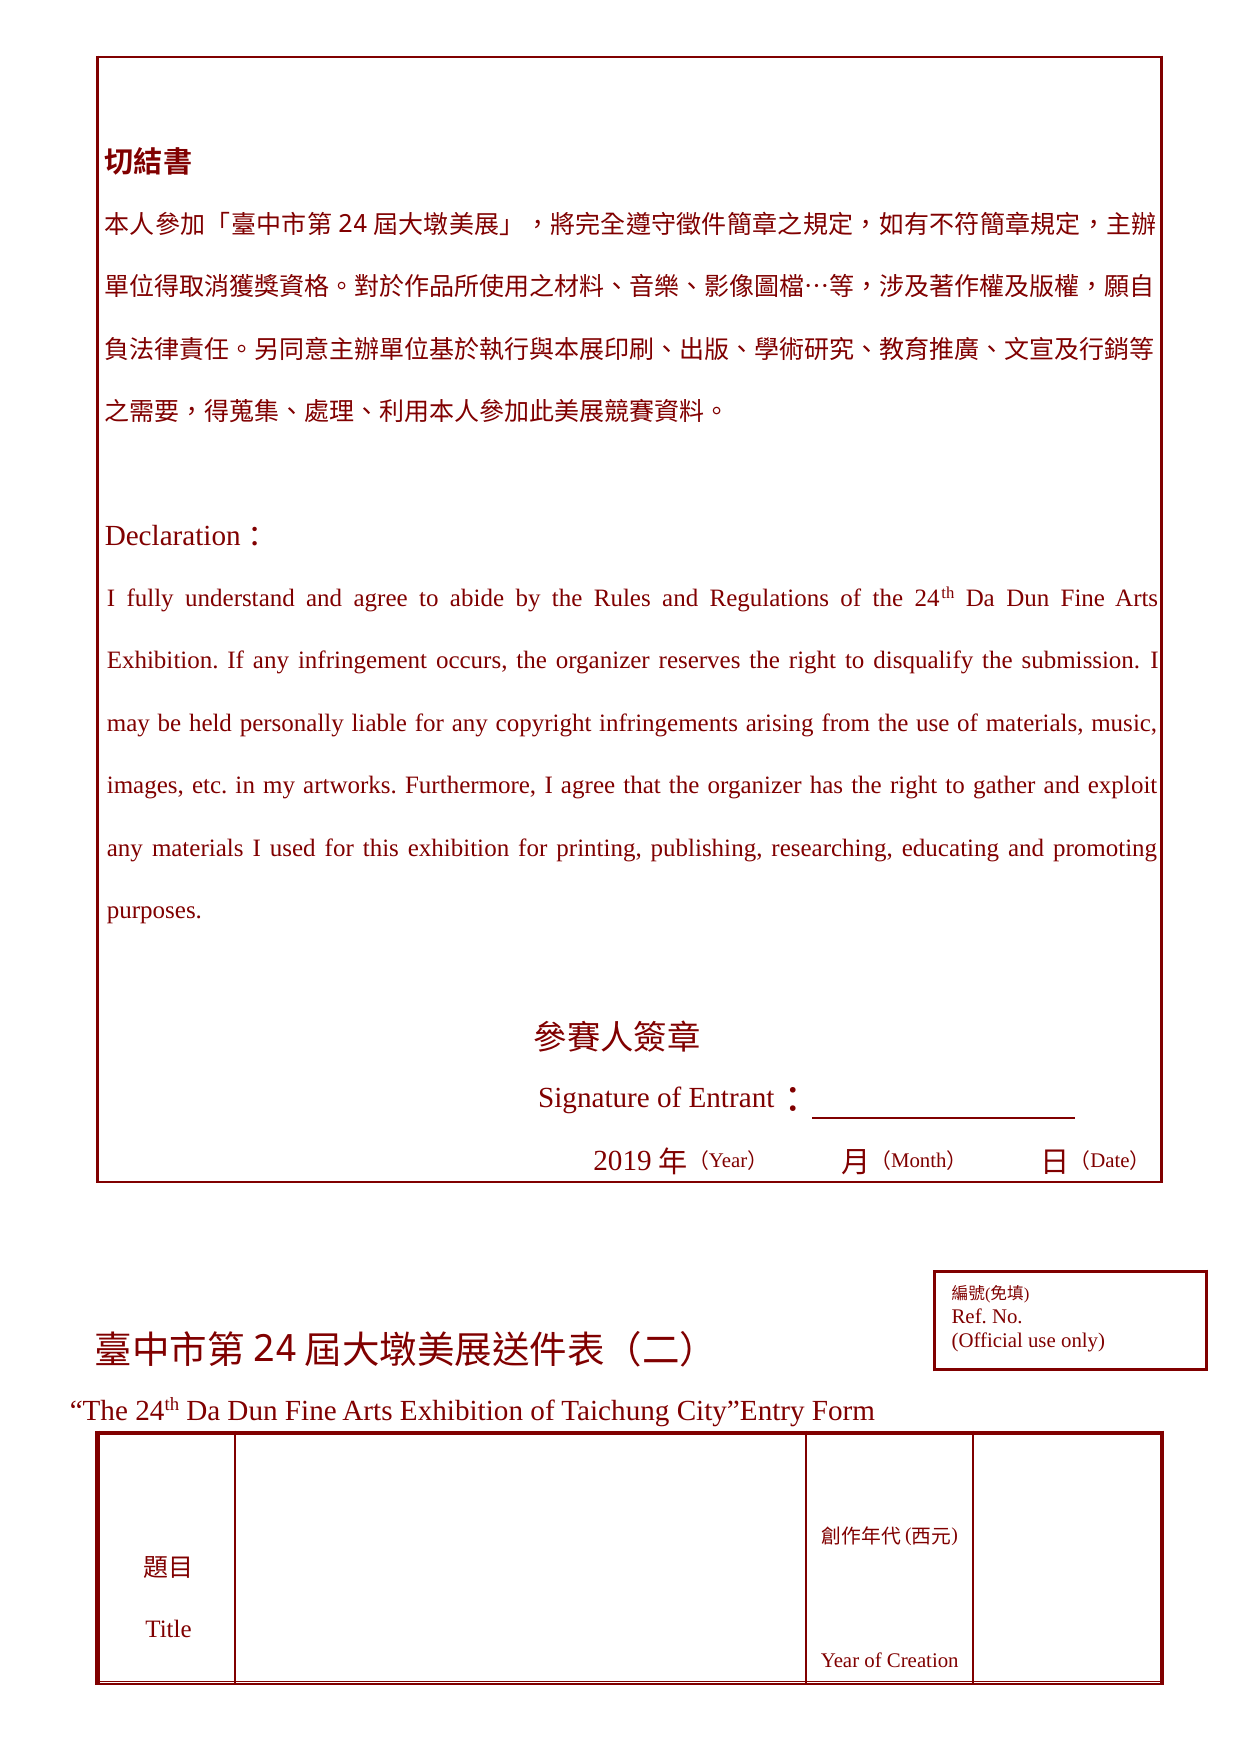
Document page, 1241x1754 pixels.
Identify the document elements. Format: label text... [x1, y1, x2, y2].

table_header [974, 1435, 1160, 1681]
text 臺中市第24屆大墩美展送件表（二） [94, 1306, 933, 1368]
text 編號(免填) [951, 1280, 1190, 1304]
text Ref. No. [951, 1304, 1190, 1328]
text “The 24th Da Dun Fine Arts Exhibition of Taichung City”Entry Form [69, 1368, 1175, 1431]
table_header 創作年代 (西元) Year of Creation [807, 1435, 972, 1681]
text (Official use only) [951, 1328, 1190, 1352]
table_header 題目 Title [100, 1435, 234, 1681]
table_cell 切結書 本人參加「臺中市第24屆大墩美展」，將完全遵守徵件簡章之規定，如有不符簡章規定，主辦單位得取消獲獎資格。對於作品所使用之材料、音樂、影像圖檔…等，涉及著作權及版權，願自負法律責任。另同意主辦單位基於執行與本展印刷、出版、學術研究、教育推廣、文宣及行銷等之需要，得蒐集、處理、利用本人參加此美展競賽資料。 Declaration： I fully understand and agree to abide by the Rules and Regulations of the 24th Da Dun Fine Arts Exhibition. If any infringement occurs, the organizer reserves the right to disqualify the submission. I may be held personally liable for any copyright infringements arising from the use of materials, music, images, etc. in my artworks. Furthermore, I agree that the organizer has the right to gather and exploit any materials I used for this exhibition for printing, publishing, researching, educating and promoting purposes. 參賽人簽章 Signature of Entrant： 2019 年（Year） 月（Month） 日（Date） [99, 58, 1160, 1181]
table_header [236, 1435, 805, 1681]
